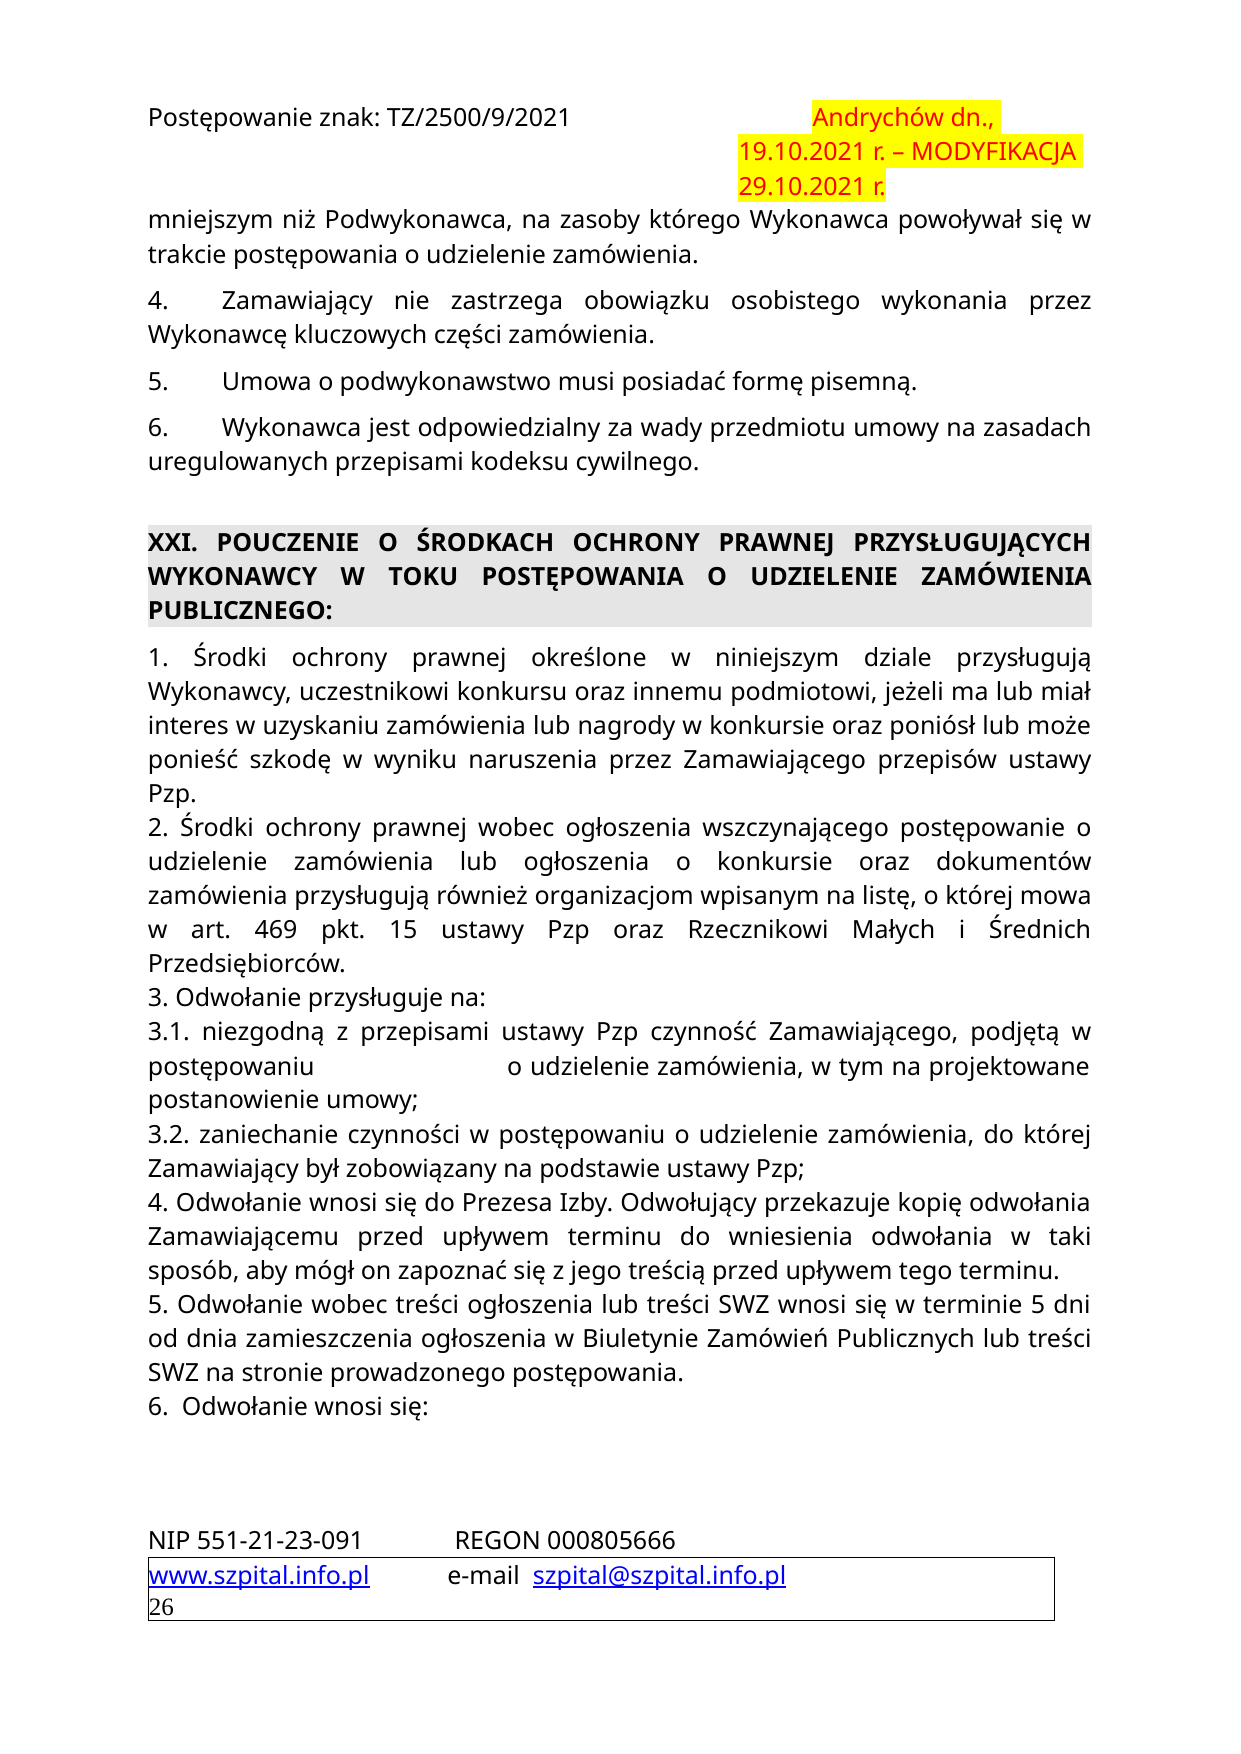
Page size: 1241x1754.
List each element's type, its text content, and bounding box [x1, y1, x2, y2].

text 6. Odwołanie wnosi się: [148, 1389, 1092, 1423]
list Umowa o podwykonawstwo musi posiadać formę pisemną. [148, 363, 1092, 397]
text 3.2. zaniechanie czynności w postępowaniu o udzielenie zamówienia, do której Zamawiający był zobowiązany na podstawie ustawy Pzp; [148, 1116, 1092, 1184]
text 3. Odwołanie przysługuje na: [148, 980, 1092, 1014]
text 1. Środki ochrony prawnej określone w niniejszym dziale przysługują Wykonawcy, uczestnikowi konkursu oraz innemu podmiotowi, jeżeli ma lub miał interes w uzyskaniu zamówienia lub nagrody w konkursie oraz poniósł lub może ponieść szkodę w wyniku naruszenia przez Zamawiającego przepisów ustawy Pzp. [148, 639, 1092, 810]
text 4. Odwołanie wnosi się do Prezesa Izby. Odwołujący przekazuje kopię odwołania Zamawiającemu przed upływem terminu do wniesienia odwołania w taki sposób, aby mógł on zapoznać się z jego treścią przed upływem tego terminu. [148, 1184, 1092, 1287]
text 5. Odwołanie wobec treści ogłoszenia lub treści SWZ wnosi się w terminie 5 dni od dnia zamieszczenia ogłoszenia w Biuletynie Zamówień Publicznych lub treści SWZ na stronie prowadzonego postępowania. [148, 1287, 1092, 1389]
list Wykonawca jest odpowiedzialny za wady przedmiotu umowy na zasadach uregulowanych przepisami kodeksu cywilnego. [148, 410, 1092, 478]
text 3.1. niezgodną z przepisami ustawy Pzp czynność Zamawiającego, podjętą w postępowaniu o udzielenie zamówienia, w tym na projektowane postanowienie umowy; [148, 1014, 1092, 1116]
text XXI. POUCZENIE O ŚRODKACH OCHRONY PRAWNEJ PRZYSŁUGUJĄCYCH WYKONAWCY W TOKU POSTĘPOWANIA O UDZIELENIE ZAMÓWIENIA PUBLICZNEGO: [148, 525, 1092, 627]
text 2. Środki ochrony prawnej wobec ogłoszenia wszczynającego postępowanie o udzielenie zamówienia lub ogłoszenia o konkursie oraz dokumentów zamówienia przysługują również organizacjom wpisanym na listę, o której mowa w art. 469 pkt. 15 ustawy Pzp oraz Rzecznikowi Małych i Średnich Przedsiębiorców. [148, 810, 1092, 980]
list mniejszym niż Podwykonawca, na zasoby którego Wykonawca powoływał się w trakcie postępowania o udzielenie zamówienia. [148, 202, 1092, 270]
list Zamawiający nie zastrzega obowiązku osobistego wykonania przez Wykonawcę kluczowych części zamówienia. [148, 283, 1092, 351]
